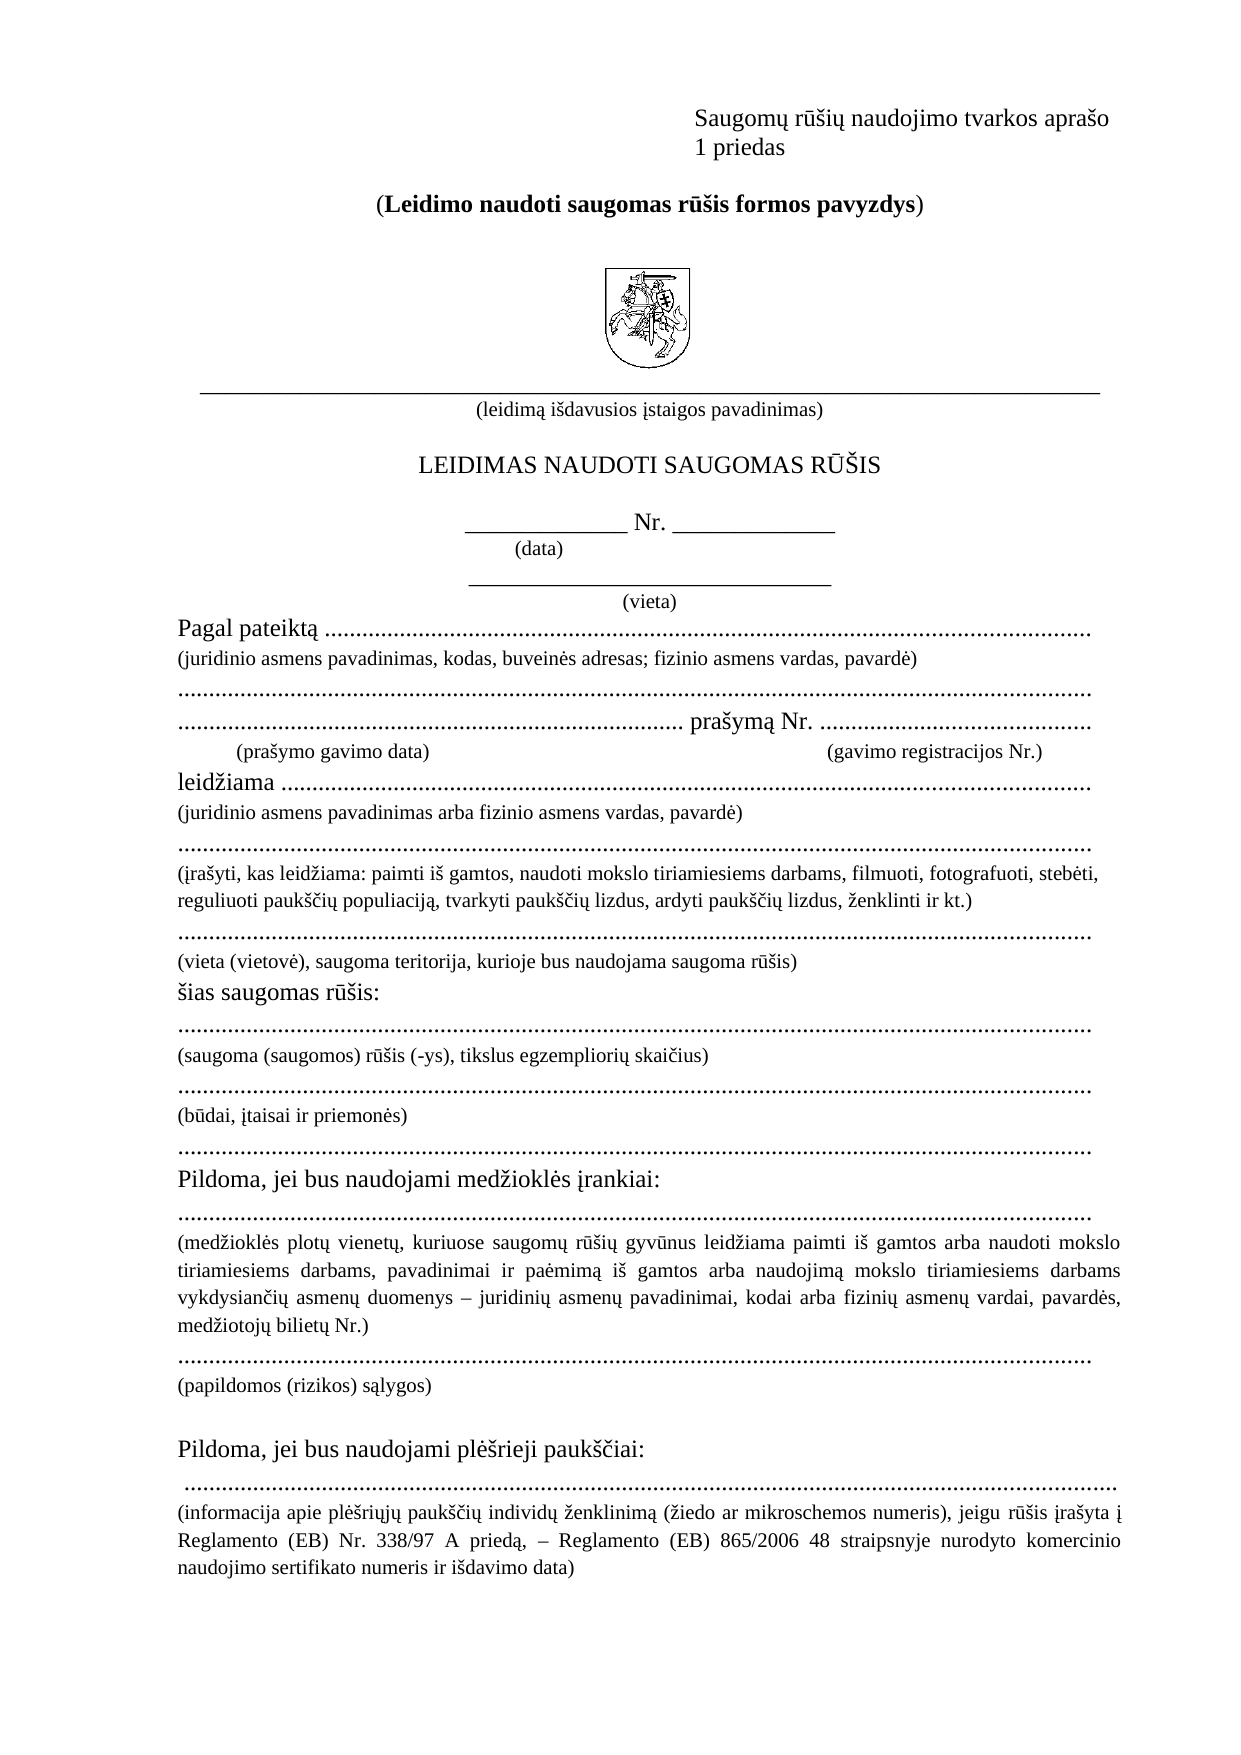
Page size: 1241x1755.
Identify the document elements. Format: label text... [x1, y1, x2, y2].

text ................................................................................. prašymą Nr. [177, 706, 1122, 735]
text ... [177, 1197, 1122, 1226]
text (prašymo gavimo data) (gavimo registracijos Nr.) [177, 739, 1122, 763]
text (juridinio asmens pavadinimas, kodas, buveinės adresas; fizinio asmens vardas, pavardė) [177, 646, 1122, 670]
text (papildomos (rizikos) sąlygos) [177, 1373, 1122, 1397]
text Pildoma, jei bus naudojami plėšrieji paukščiai: [177, 1434, 1122, 1463]
text (informacija apie plėšriųjų paukščių individų ženklinimą (žiedo ar mikroschemos numeris), jeigu rūšis įrašyta į Reglamento (EB) Nr. 338/97 A priedą, – Reglamento (EB) 865/2006 48 straipsnyje nurodyto komercinio naudojimo sertifikato numeris ir išdavimo data) [177, 1500, 1122, 1579]
text Saugomų rūšių naudojimo tvarkos aprašo [177, 103, 1122, 132]
text ... [177, 916, 1122, 945]
text reguliuoti paukščių populiaciją, tvarkyti paukščių lizdus, ardyti paukščių lizdus, ženklinti ir kt.) [177, 888, 1122, 912]
text šias saugomas rūšis: [177, 977, 1122, 1005]
text ________________________________________________________________________ [177, 368, 1122, 397]
text (data) [177, 536, 1122, 560]
text leidžiama ... [177, 767, 1122, 796]
text (vieta (vietovė), saugoma teritorija, kurioje bus naudojama saugoma rūšis) [177, 949, 1122, 973]
text ... [177, 1009, 1122, 1038]
text ... [177, 1131, 1122, 1159]
text 1 priedas [177, 132, 1122, 161]
text _____________ Nr. _____________ [177, 507, 1122, 536]
text Pildoma, jei bus naudojami medžioklės įrankiai: [177, 1164, 1122, 1193]
text (medžioklės plotų vienetų, kuriuose saugomų rūšių gyvūnus leidžiama paimti iš gamtos arba naudoti mokslo tiriamiesiems darbams, pavadinimai ir paėmimą iš gamtos arba naudojimą mokslo tiriamiesiems darbams vykdysiančių asmenų duomenys – juridinių asmenų pavadinimai, kodai arba fizinių asmenų vardai, pavardės, medžiotojų bilietų Nr.) [177, 1230, 1122, 1337]
text (įrašyti, kas leidžiama: paimti iš gamtos, naudoti mokslo tiriamiesiems darbams, filmuoti, fotografuoti, stebėti, [177, 861, 1122, 885]
text (saugoma (saugomos) rūšis (-ys), tikslus egzempliorių skaičius) [177, 1043, 1122, 1067]
text ... [177, 673, 1122, 702]
text Pagal pateiktą [177, 613, 1122, 642]
text ... [177, 828, 1122, 856]
text (būdai, įtaisai ir priemonės) [177, 1103, 1122, 1127]
text ... [177, 1070, 1122, 1099]
text (juridinio asmens pavadinimas arba fizinio asmens vardas, pavardė) [177, 800, 1122, 824]
text LEIDIMAS NAUDOTI SAUGOMAS RŪŠIS [177, 450, 1122, 478]
text (vieta) [177, 589, 1122, 613]
text ... [177, 1340, 1122, 1369]
text (Leidimo naudoti saugomas rūšis formos pavyzdys) [177, 189, 1122, 218]
text ... .... [177, 1467, 1122, 1496]
text (leidimą išdavusios įstaigos pavadinimas) [177, 397, 1122, 421]
text _____________________________ [177, 560, 1122, 589]
